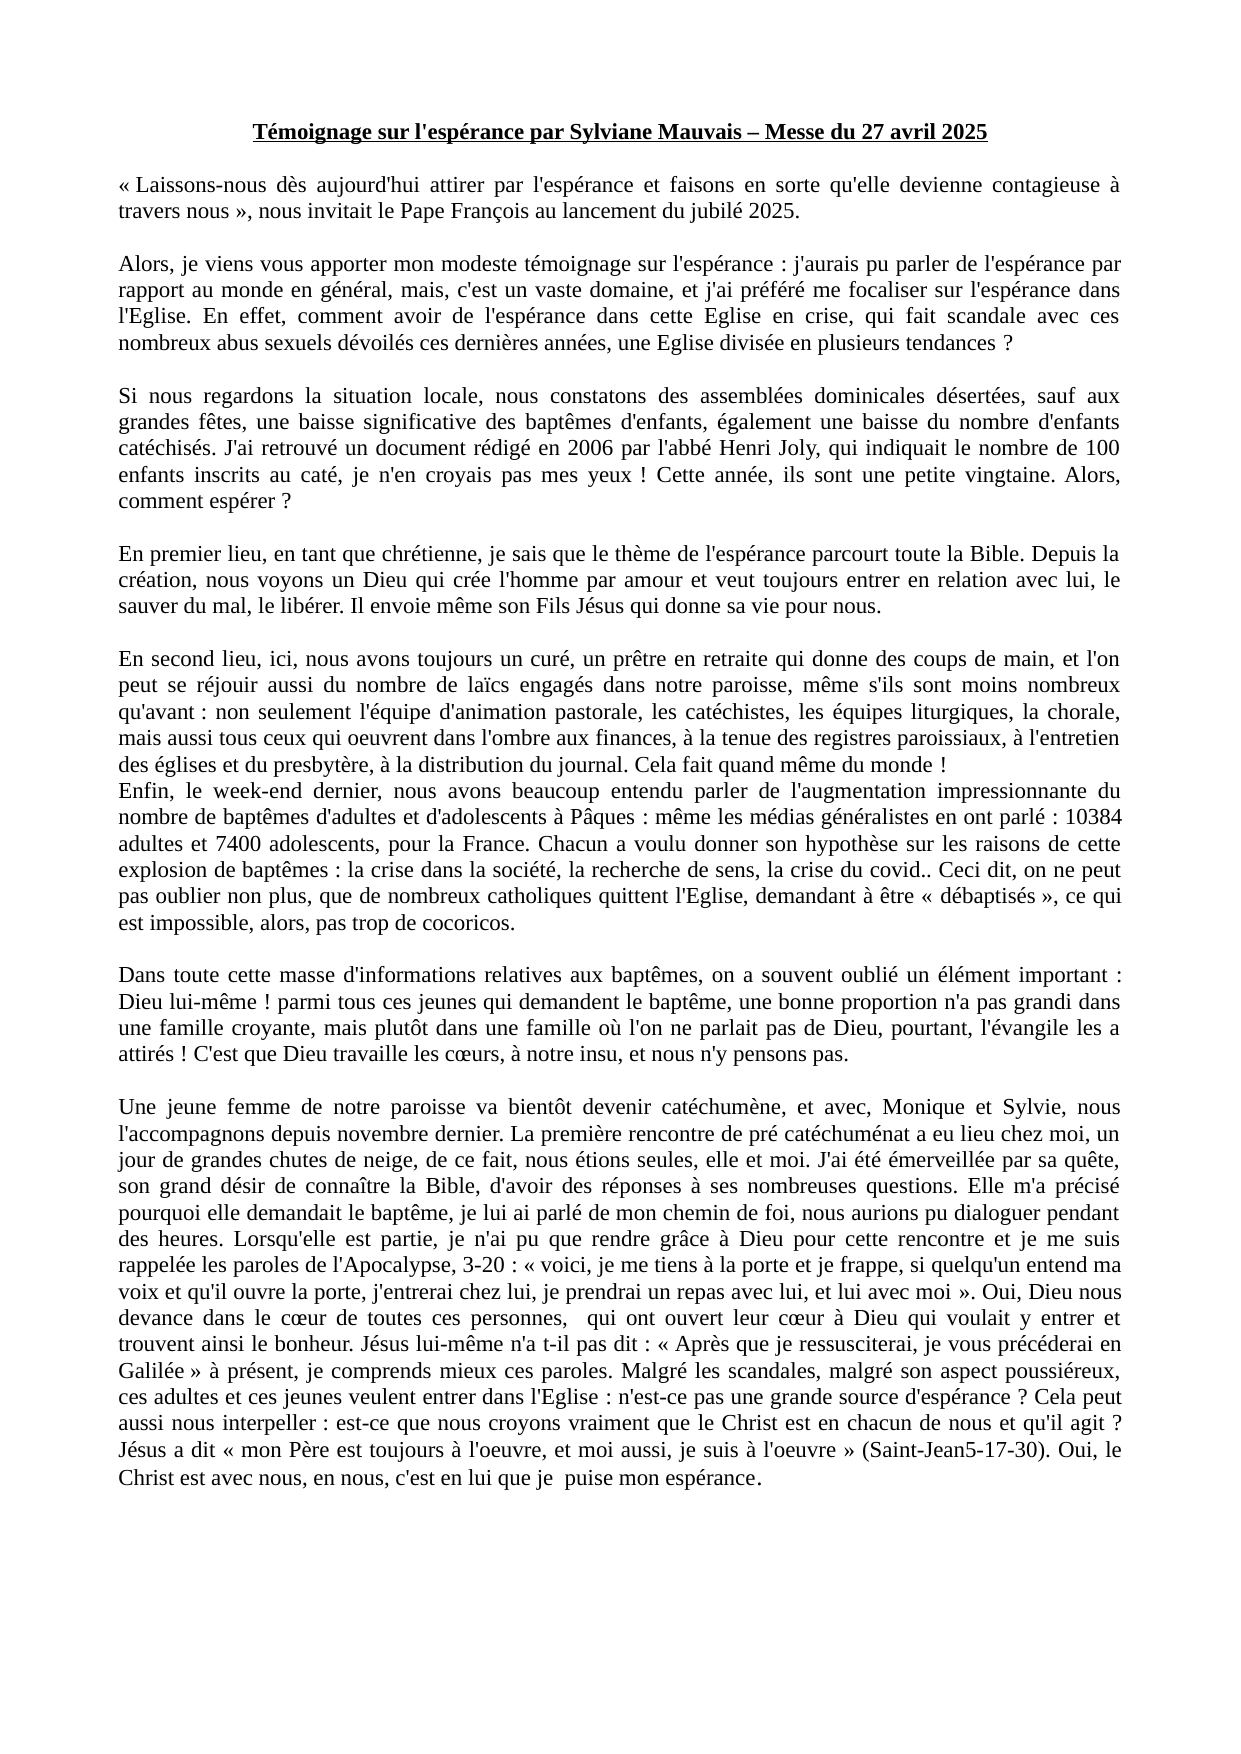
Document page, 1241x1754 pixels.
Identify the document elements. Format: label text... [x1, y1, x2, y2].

text En premier lieu, en tant que chrétienne, je sais que le thème de l'espérance parcourt toute la Bible. Depuis la création, nous voyons un Dieu qui crée l'homme par amour et veut toujours entrer en relation avec lui, le sauver du mal, le libérer. Il envoie même son Fils Jésus qui donne sa vie pour nous. [118, 540, 1122, 619]
text Si nous regardons la situation locale, nous constatons des assemblées dominicales désertées, sauf aux grandes fêtes, une baisse significative des baptêmes d'enfants, également une baisse du nombre d'enfants catéchisés. J'ai retrouvé un document rédigé en 2006 par l'abbé Henri Joly, qui indiquait le nombre de 100 enfants inscrits au caté, je n'en croyais pas mes yeux ! Cette année, ils sont une petite vingtaine. Alors, comment espérer ? [118, 382, 1122, 513]
text En second lieu, ici, nous avons toujours un curé, un prêtre en retraite qui donne des coups de main, et l'on peut se réjouir aussi du nombre de laïcs engagés dans notre paroisse, même s'ils sont moins nombreux qu'avant : non seulement l'équipe d'animation pastorale, les catéchistes, les équipes liturgiques, la chorale, mais aussi tous ceux qui oeuvrent dans l'ombre aux finances, à la tenue des registres paroissiaux, à l'entretien des églises et du presbytère, à la distribution du journal. Cela fait quand même du monde ! [118, 645, 1122, 777]
text « Laissons-nous dès aujourd'hui attirer par l'espérance et faisons en sorte qu'elle devienne contagieuse à travers nous », nous invitait le Pape François au lancement du jubilé 2025. [118, 171, 1122, 223]
text Alors, je viens vous apporter mon modeste témoignage sur l'espérance : j'aurais pu parler de l'espérance par rapport au monde en général, mais, c'est un vaste domaine, et j'ai préféré me focaliser sur l'espérance dans l'Eglise. En effet, comment avoir de l'espérance dans cette Eglise en crise, qui fait scandale avec ces nombreux abus sexuels dévoilés ces dernières années, une Eglise divisée en plusieurs tendances ? [118, 250, 1122, 355]
text Une jeune femme de notre paroisse va bientôt devenir catéchumène, et avec, Monique et Sylvie, nous l'accompagnons depuis novembre dernier. La première rencontre de pré catéchuménat a eu lieu chez moi, un jour de grandes chutes de neige, de ce fait, nous étions seules, elle et moi. J'ai été émerveillée par sa quête, son grand désir de connaître la Bible, d'avoir des réponses à ses nombreuses questions. Elle m'a précisé pourquoi elle demandait le baptême, je lui ai parlé de mon chemin de foi, nous aurions pu dialoguer pendant des heures. Lorsqu'elle est partie, je n'ai pu que rendre grâce à Dieu pour cette rencontre et je me suis rappelée les paroles de l'Apocalypse, 3-20 : « voici, je me tiens à la porte et je frappe, si quelqu'un entend ma voix et qu'il ouvre la porte, j'entrerai chez lui, je prendrai un repas avec lui, et lui avec moi ». Oui, Dieu nous devance dans le cœur de toutes ces personnes, qui ont ouvert leur cœur à Dieu qui voulait y entrer et trouvent ainsi le bonheur. Jésus lui-même n'a t-il pas dit : « Après que je ressusciterai, je vous précéderai en Galilée » à présent, je comprends mieux ces paroles. Malgré les scandales, malgré son aspect poussiéreux, ces adultes et ces jeunes veulent entrer dans l'Eglise : n'est-ce pas une grande source d'espérance ? Cela peut aussi nous interpeller : est-ce que nous croyons vraiment que le Christ est en chacun de nous et qu'il agit ? Jésus a dit « mon Père est toujours à l'oeuvre, et moi aussi, je suis à l'oeuvre » (Saint-Jean5-17-30). Oui, le Christ est avec nous, en nous, c'est en lui que je puise mon espérance. [118, 1093, 1122, 1491]
text Dans toute cette masse d'informations relatives aux baptêmes, on a souvent oublié un élément important : Dieu lui-même ! parmi tous ces jeunes qui demandent le baptême, une bonne proportion n'a pas grandi dans une famille croyante, mais plutôt dans une famille où l'on ne parlait pas de Dieu, pourtant, l'évangile les a attirés ! C'est que Dieu travaille les cœurs, à notre insu, et nous n'y pensons pas. [118, 961, 1122, 1067]
text Enfin, le week-end dernier, nous avons beaucoup entendu parler de l'augmentation impressionnante du nombre de baptêmes d'adultes et d'adolescents à Pâques : même les médias généralistes en ont parlé : 10384 adultes et 7400 adolescents, pour la France. Chacun a voulu donner son hypothèse sur les raisons de cette explosion de baptêmes : la crise dans la société, la recherche de sens, la crise du covid.. Ceci dit, on ne peut pas oublier non plus, que de nombreux catholiques quittent l'Eglise, demandant à être « débaptisés », ce qui est impossible, alors, pas trop de cocoricos. [118, 777, 1122, 935]
text Témoignage sur l'espérance par Sylviane Mauvais – Messe du 27 avril 2025 [118, 118, 1122, 144]
